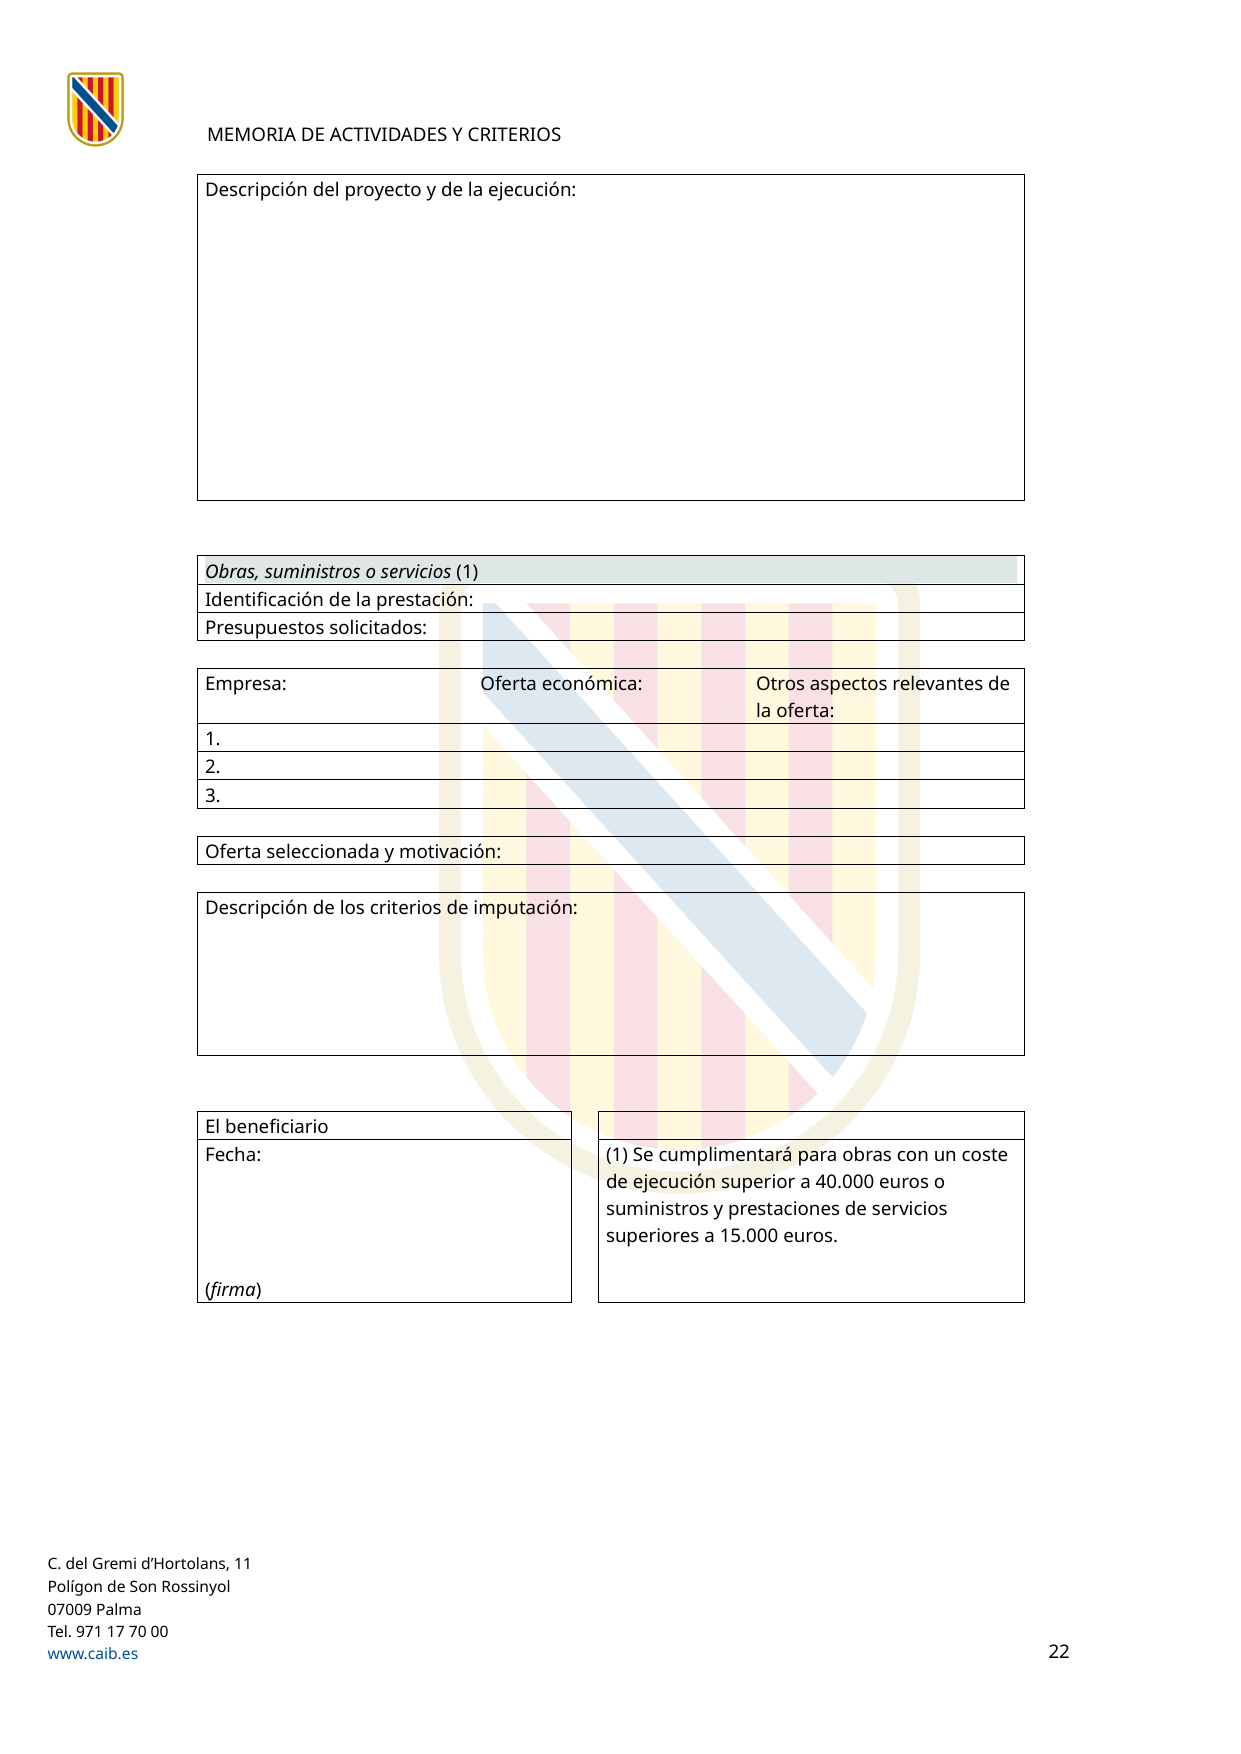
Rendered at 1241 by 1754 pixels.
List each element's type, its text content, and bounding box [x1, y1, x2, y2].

table_header [572, 1111, 598, 1139]
table_header Descripción de los criterios de imputación: [198, 893, 1024, 1055]
table_header El beneficiario [198, 1112, 571, 1139]
table_header Oferta económica: [473, 669, 748, 723]
table_cell 2. [198, 752, 473, 779]
table_header Oferta seleccionada y motivación: [198, 837, 1024, 864]
table_cell [749, 724, 1024, 751]
picture [49, 45, 142, 175]
table_header Empresa: [198, 669, 473, 723]
table_cell [749, 752, 1024, 779]
table_header [599, 1112, 1024, 1139]
table_cell [749, 780, 1024, 807]
table_header Otros aspectos relevantes de la oferta: [749, 669, 1024, 723]
table_cell [572, 1139, 598, 1302]
table_header Descripción del proyecto y de la ejecución: [198, 175, 1024, 500]
table_cell (1) Se cumplimentará para obras con un coste de ejecución superior a 40.000 euros o suministros y prestaciones de servicios superiores a 15.000 euros. [599, 1140, 1024, 1302]
table_cell Presupuestos solicitados: [198, 613, 1024, 640]
table_cell Identificación de la prestación: [198, 585, 1024, 612]
table_cell [473, 752, 748, 779]
table_cell Fecha: (firma) [198, 1140, 571, 1302]
table_cell [473, 780, 748, 807]
table_cell 3. [198, 780, 473, 807]
text MEMORIA DE ACTIVIDADES Y CRITERIOS [207, 120, 1033, 147]
table_cell 1. [198, 724, 473, 751]
table_cell [473, 724, 748, 751]
